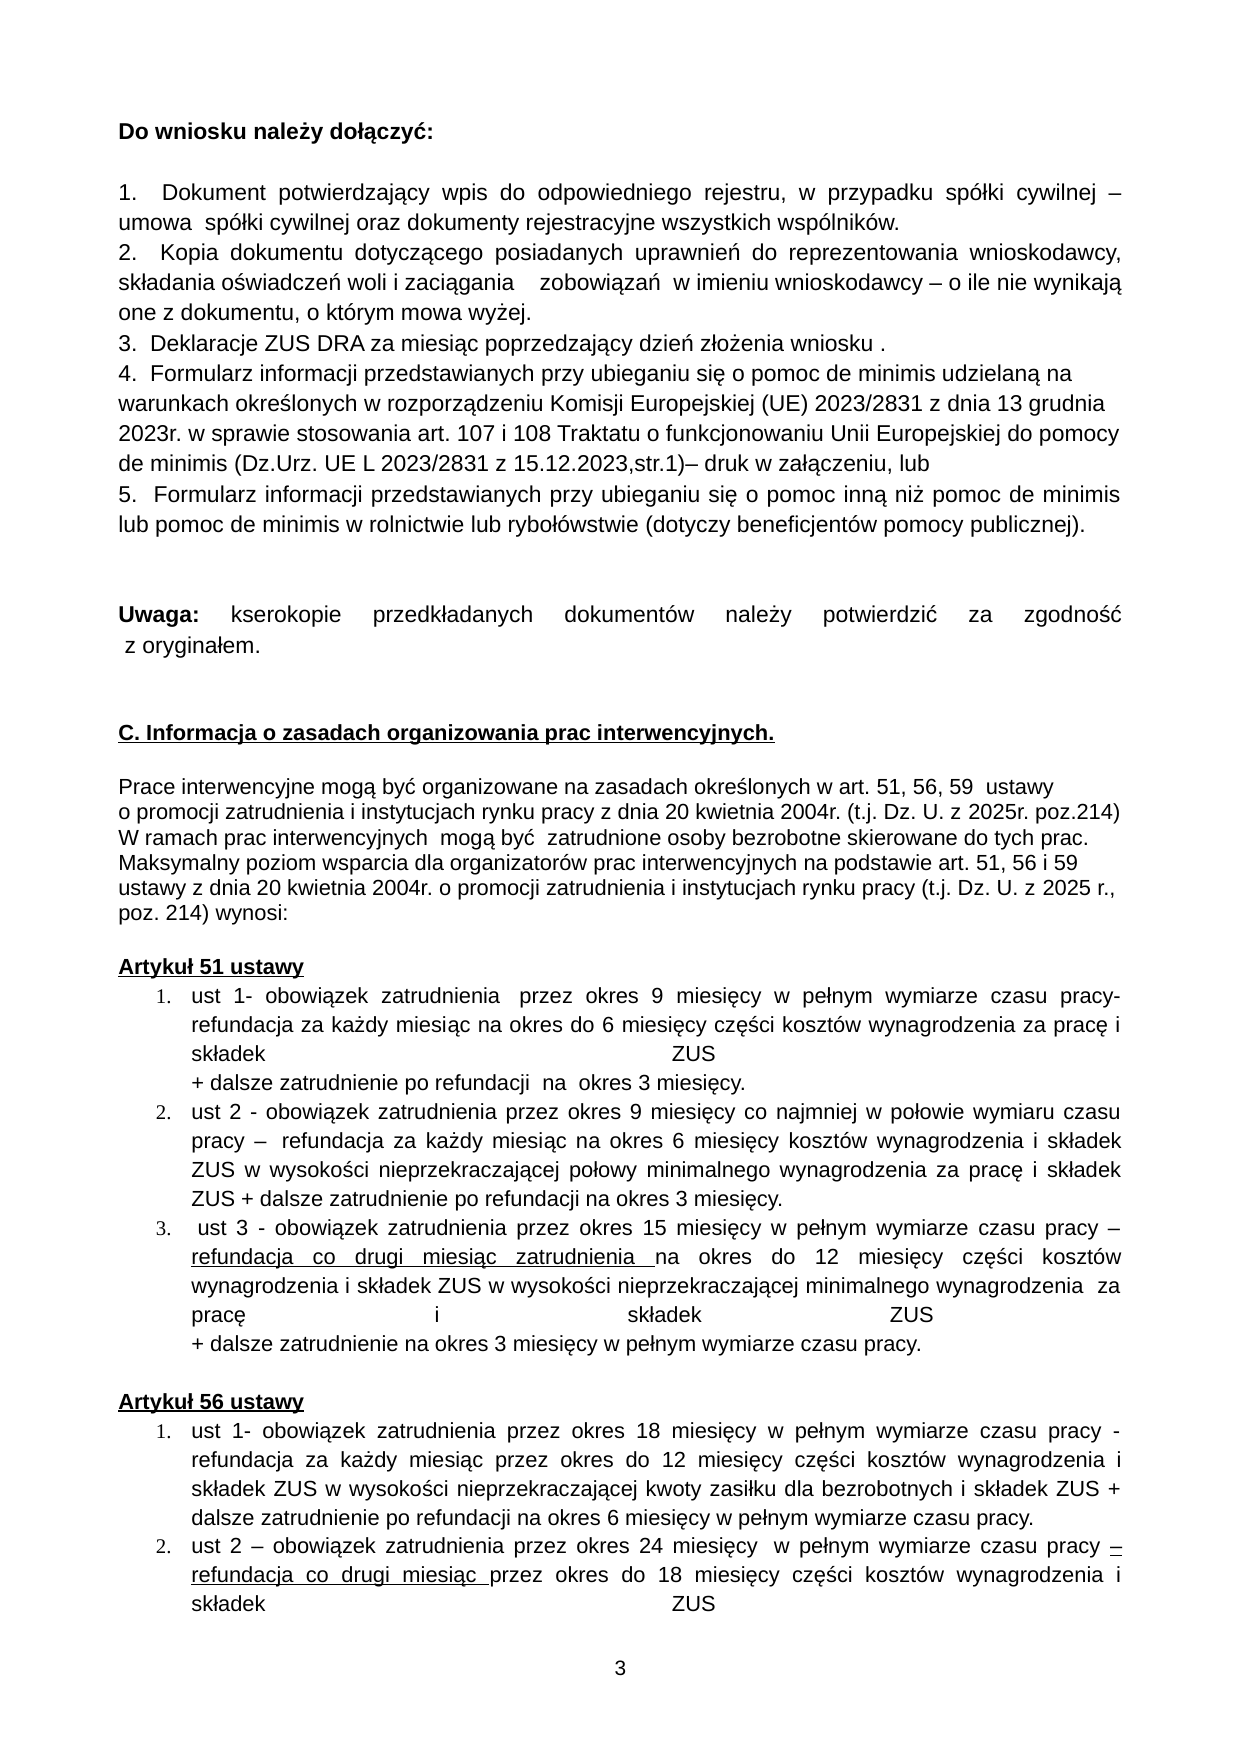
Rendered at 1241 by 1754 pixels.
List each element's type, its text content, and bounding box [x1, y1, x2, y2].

text Do wniosku należy dołączyć: [118, 118, 1122, 144]
text 1. Dokument potwierdzający wpis do odpowiedniego rejestru, w przypadku spółki cywilnej – umowa spółki cywilnej oraz dokumenty rejestracyjne wszystkich wspólników. [118, 178, 1122, 235]
list ust 1- obowiązek zatrudnienia przez okres 18 miesięcy w pełnym wymiarze czasu pracy - refundacja za każdy miesiąc przez okres do 12 miesięcy części kosztów wynagrodzenia i składek ZUS w wysokości nieprzekraczającej kwoty zasiłku dla bezrobotnych i składek ZUS + dalsze zatrudnienie po refundacji na okres 6 miesięcy w pełnym wymiarze czasu pracy. [156, 1417, 1122, 1529]
text Artykuł 56 ustawy [118, 1388, 1122, 1414]
list ust 2 – obowiązek zatrudnienia przez okres 24 miesięcy w pełnym wymiarze czasu pracy –refundacja co drugi miesiąc przez okres do 18 miesięcy części kosztów wynagrodzenia i składek ZUS [156, 1533, 1122, 1616]
subtitle C. Informacja o zasadach organizowania prac interwencyjnych. [118, 720, 1122, 745]
list ust 1- obowiązek zatrudnienia przez okres 9 miesięcy w pełnym wymiarze czasu pracy- refundacja za każdy miesiąc na okres do 6 miesięcy części kosztów wynagrodzenia za pracę i składek ZUS + dalsze zatrudnienie po refundacji na okres 3 miesięcy. [156, 983, 1122, 1095]
text 5. Formularz informacji przedstawianych przy ubieganiu się o pomoc inną niż pomoc de minimis lub pomoc de minimis w rolnictwie lub rybołówstwie (dotyczy beneficjentów pomocy publicznej). [118, 481, 1122, 537]
subtitle Uwaga: kserokopie przedkładanych dokumentów należy potwierdzić za zgodność z oryginałem. [118, 601, 1122, 658]
text Artykuł 51 ustawy [118, 954, 1122, 979]
list ust 2 - obowiązek zatrudnienia przez okres 9 miesięcy co najmniej w połowie wymiaru czasu pracy – refundacja za każdy miesiąc na okres 6 miesięcy kosztów wynagrodzenia i składek ZUS w wysokości nieprzekraczającej połowy minimalnego wynagrodzenia za pracę i składek ZUS + dalsze zatrudnienie po refundacji na okres 3 miesięcy. [156, 1099, 1122, 1211]
text 3. Deklaracje ZUS DRA za miesiąc poprzedzający dzień złożenia wniosku . [118, 329, 1122, 356]
list ust 3 - obowiązek zatrudnienia przez okres 15 miesięcy w pełnym wymiarze czasu pracy – refundacja co drugi miesiąc zatrudnienia na okres do 12 miesięcy części kosztów wynagrodzenia i składek ZUS w wysokości nieprzekraczającej minimalnego wynagrodzenia za pracę i składek ZUS + dalsze zatrudnienie na okres 3 miesięcy w pełnym wymiarze czasu pracy. [156, 1215, 1122, 1356]
text 2. Kopia dokumentu dotyczącego posiadanych uprawnień do reprezentowania wnioskodawcy, składania oświadczeń woli i zaciągania zobowiązań w imieniu wnioskodawcy – o ile nie wynikają one z dokumentu, o którym mowa wyżej. [118, 239, 1122, 326]
text 4. Formularz informacji przedstawianych przy ubieganiu się o pomoc de minimis udzielaną na warunkach określonych w rozporządzeniu Komisji Europejskiej (UE) 2023/2831 z dnia 13 grudnia 2023r. w sprawie stosowania art. 107 i 108 Traktatu o funkcjonowaniu Unii Europejskiej do pomocy de minimis (Dz.Urz. UE L 2023/2831 z 15.12.2023,str.1)– druk w załączeniu, lub [118, 360, 1122, 477]
text Prace interwencyjne mogą być organizowane na zasadach określonych w art. 51, 56, 59 ustawy o promocji zatrudnienia i instytucjach rynku pracy z dnia 20 kwietnia 2004r. (t.j. Dz. U. z 2025r. poz.214) W ramach prac interwencyjnych mogą być zatrudnione osoby bezrobotne skierowane do tych prac. Maksymalny poziom wsparcia dla organizatorów prac interwencyjnych na podstawie art. 51, 56 i 59 ustawy z dnia 20 kwietnia 2004r. o promocji zatrudnienia i instytucjach rynku pracy (t.j. Dz. U. z 2025 r., poz. 214) wynosi: [118, 774, 1122, 925]
